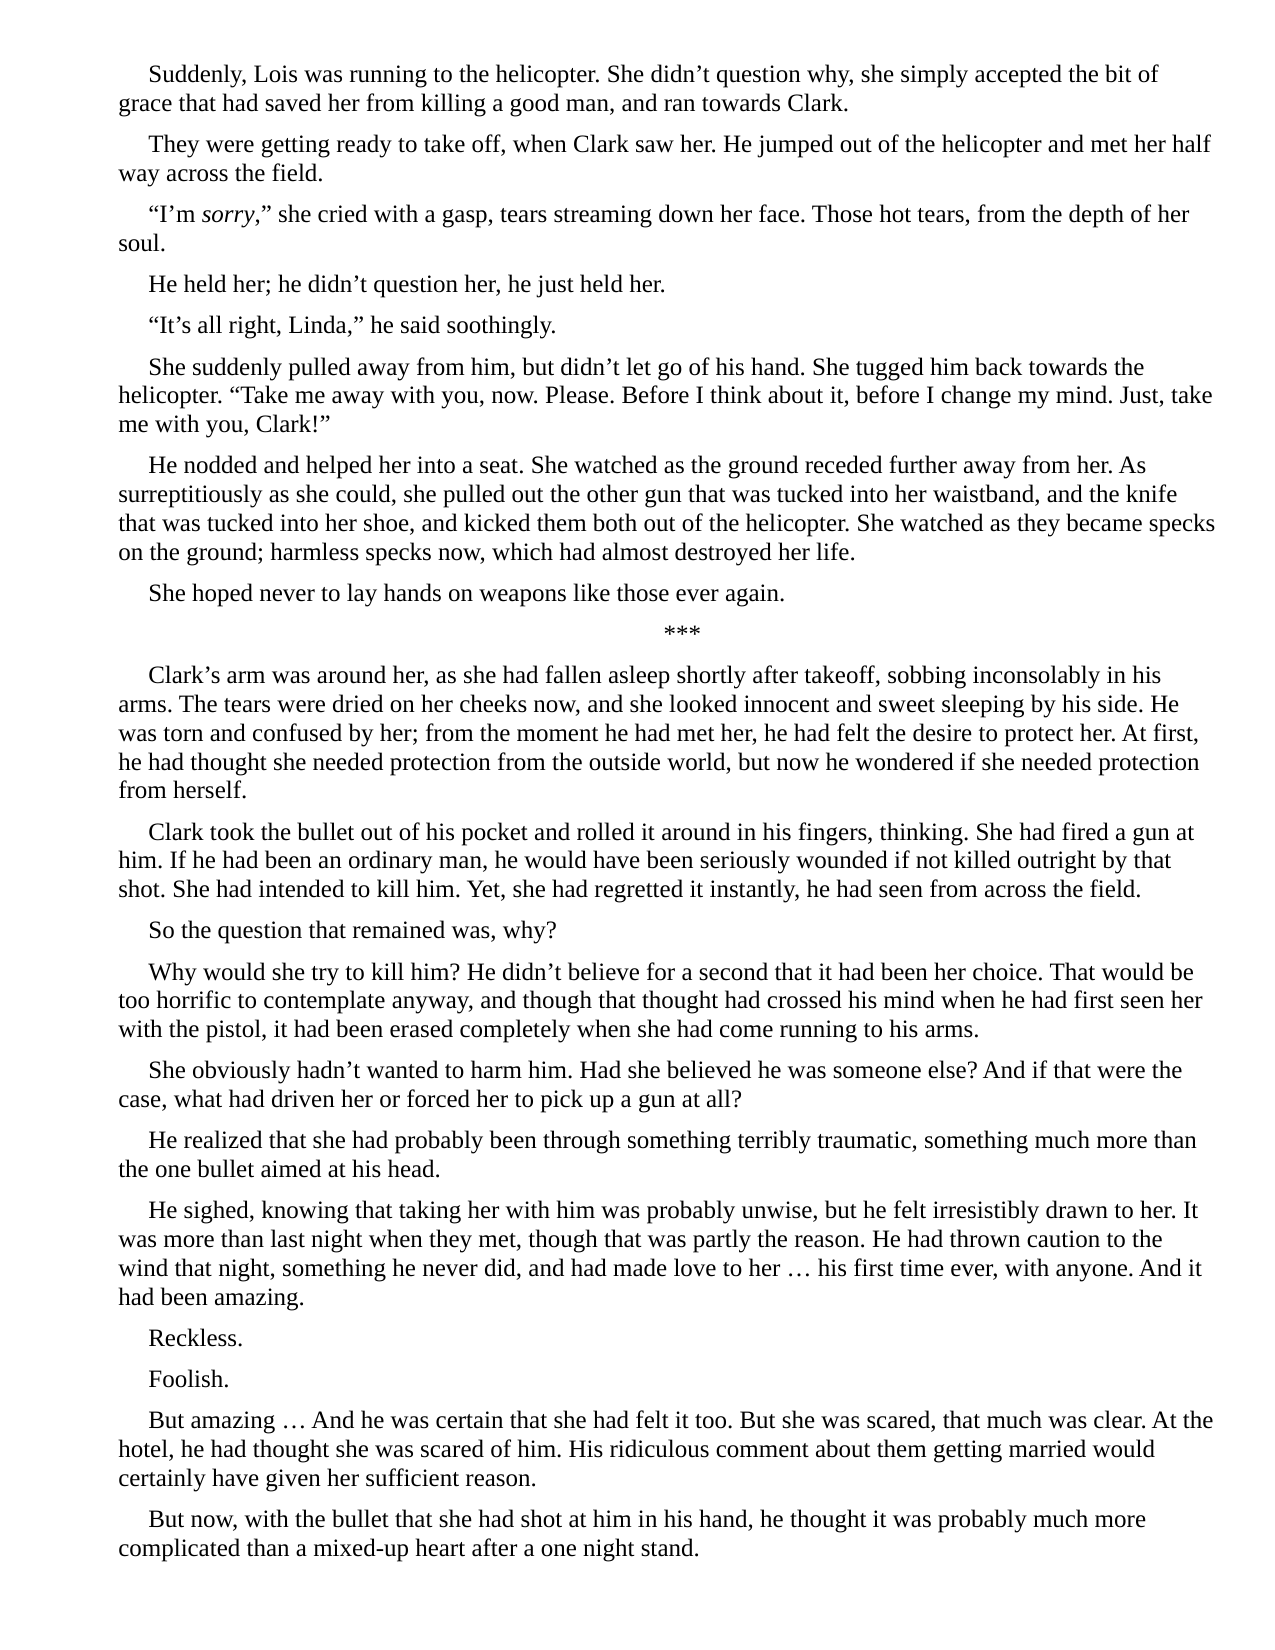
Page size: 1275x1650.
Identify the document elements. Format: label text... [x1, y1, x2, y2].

text But now, with the bullet that she had shot at him in his hand, he thought it was probably much more complicated than a mixed-up heart after a one night stand. [118, 1504, 1216, 1562]
text She suddenly pulled away from him, but didn’t let go of his hand. She tugged him back towards the helicopter. “Take me away with you, now. Please. Before I think about it, before I change my mind. Just, take me with you, Clark!” [118, 352, 1216, 438]
text “It’s all right, Linda,” he said soothingly. [118, 310, 1216, 339]
text She obviously hadn’t wanted to harm him. Had she believed he was someone else? And if that were the case, what had driven her or forced her to pick up a gun at all? [118, 1055, 1216, 1113]
text So the question that remained was, why? [118, 915, 1216, 944]
text They were getting ready to take off, when Clark saw her. He jumped out of the helicopter and met her half way across the field. [118, 129, 1216, 187]
text Foolish. [118, 1364, 1216, 1393]
text Clark took the bullet out of his pocket and rolled it around in his fingers, thinking. She had fired a gun at him. If he had been an ordinary man, he would have been seriously wounded if not killed outright by that shot. She had intended to kill him. Yet, she had regretted it instantly, he had seen from across the field. [118, 817, 1216, 903]
text Reckless. [118, 1323, 1216, 1352]
text He held her; he didn’t question her, he just held her. [118, 269, 1216, 298]
text He realized that she had probably been through something terribly traumatic, something much more than the one bullet aimed at his head. [118, 1125, 1216, 1183]
text *** [118, 619, 1216, 648]
text Suddenly, Lois was running to the helicopter. She didn’t question why, she simply accepted the bit of grace that had saved her from killing a good man, and ran towards Clark. [118, 59, 1216, 117]
text He sighed, knowing that taking her with him was probably unwise, but he felt irresistibly drawn to her. It was more than last night when they met, though that was partly the reason. He had thrown caution to the wind that night, something he never did, and had made love to her … his first time ever, with anyone. And it had been amazing. [118, 1195, 1216, 1310]
text She hoped never to lay hands on weapons like those ever again. [118, 578, 1216, 607]
text Clark’s arm was around her, as she had fallen asleep shortly after takeoff, sobbing inconsolably in his arms. The tears were dried on her cheeks now, and she looked innocent and sweet sleeping by his side. He was torn and confused by her; from the moment he had met her, he had felt the desire to protect her. At first, he had thought she needed protection from the outside world, but now he wondered if she needed protection from herself. [118, 660, 1216, 804]
text “I’m sorry,” she cried with a gasp, tears streaming down her face. Those hot tears, from the depth of her soul. [118, 199, 1216, 257]
text He nodded and helped her into a seat. She watched as the ground receded further away from her. As surreptitiously as she could, she pulled out the other gun that was tucked into her waistband, and the knife that was tucked into her shoe, and kicked them both out of the helicopter. She watched as they became specks on the ground; harmless specks now, which had almost destroyed her life. [118, 450, 1216, 565]
text Why would she try to kill him? He didn’t believe for a second that it had been her choice. That would be too horrific to contemplate anyway, and though that thought had crossed his mind when he had first seen her with the pistol, it had been erased completely when she had come running to his arms. [118, 957, 1216, 1043]
text But amazing … And he was certain that she had felt it too. But she was scared, that much was clear. At the hotel, he had thought she was scared of him. His ridiculous comment about them getting married would certainly have given her sufficient reason. [118, 1405, 1216, 1492]
